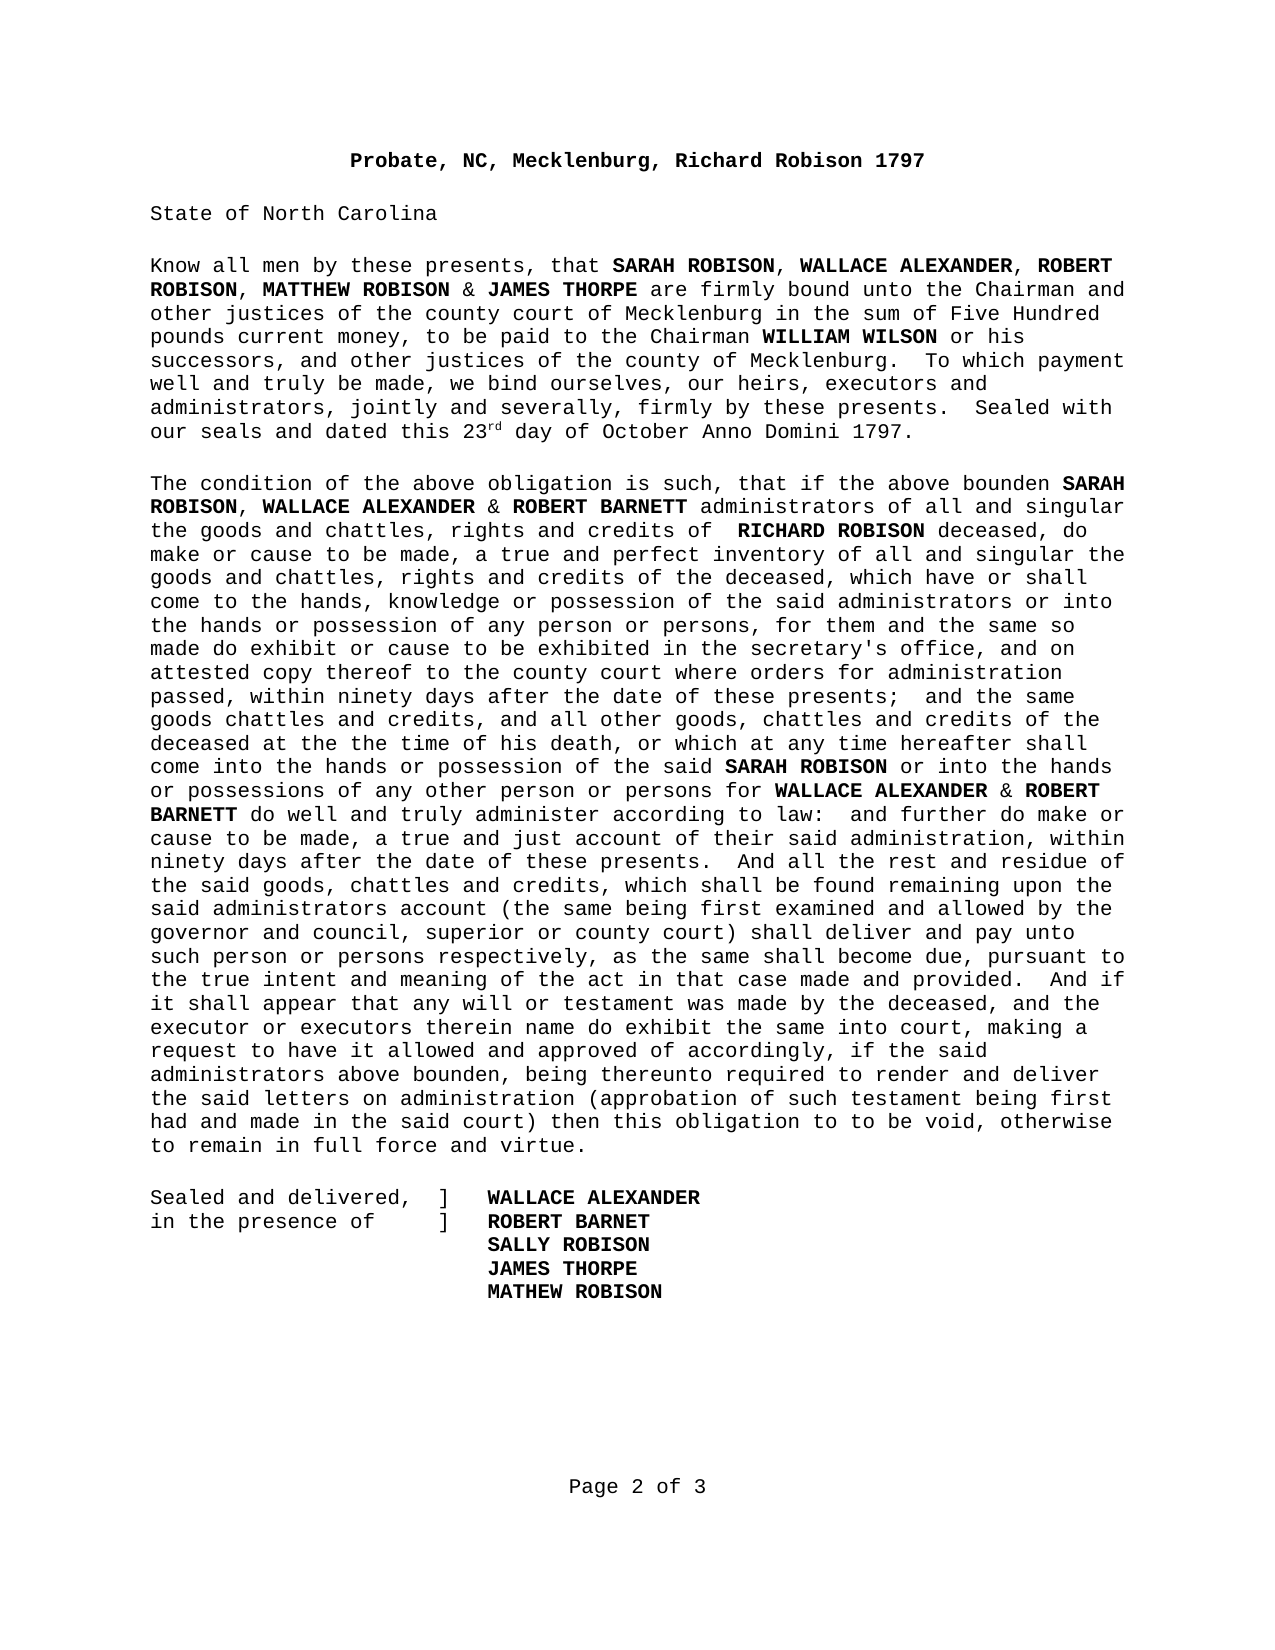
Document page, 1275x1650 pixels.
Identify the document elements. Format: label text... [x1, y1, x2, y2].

text Sally Robison [150, 1234, 1125, 1258]
text Mathew Robison [150, 1282, 1125, 1305]
text James Thorpe [150, 1258, 1125, 1282]
text Sealed and delivered, ] Wallace Alexander [150, 1187, 1125, 1211]
text The condition of the above obligation is such, that if the above bounden Sarah Robison, Wallace Alexander & robert barnett administrators of all and singular the goods and chattles, rights and credits of Richard Robison deceased, do make or cause to be made, a true and perfect inventory of all and singular the goods and chattles, rights and credits of the deceased, which have or shall come to the hands, knowledge or possession of the said administrators or into the hands or possession of any person or persons, for them and the same so made do exhibit or cause to be exhibited in the secretary's office, and on attested copy thereof to the county court where orders for administration passed, within ninety days after the date of these presents; and the same goods chattles and credits, and all other goods, chattles and credits of the deceased at the the time of his death, or which at any time hereafter shall come into the hands or possession of the said Sarah Robison or into the hands or possessions of any other person or persons for Wallace Alexander & Robert Barnett do well and truly administer according to law: and further do make or cause to be made, a true and just account of their said administration, within ninety days after the date of these presents. And all the rest and residue of the said goods, chattles and credits, which shall be found remaining upon the said administrators account (the same being first examined and allowed by the governor and council, superior or county court) shall deliver and pay unto such person or persons respectively, as the same shall become due, pursuant to the true intent and meaning of the act in that case made and provided. And if it shall appear that any will or testament was made by the deceased, and the executor or executors therein name do exhibit the same into court, making a request to have it allowed and approved of accordingly, if the said administrators above bounden, being thereunto required to render and deliver the said letters on administration (approbation of such testament being first had and made in the said court) then this obligation to to be void, otherwise to remain in full force and virtue. [150, 473, 1125, 1158]
text in the presence of ] robert Barnet [150, 1211, 1125, 1234]
text State of North Carolina [150, 203, 1125, 227]
text Know all men by these presents, that Sarah Robison, Wallace Alexander, Robert Robison, Matthew Robison & James Thorpe are firmly bound unto the Chairman and other justices of the county court of Mecklenburg in the sum of Five Hundred pounds current money, to be paid to the Chairman William Wilson or his successors, and other justices of the county of Mecklenburg. To which payment well and truly be made, we bind ourselves, our heirs, executors and administrators, jointly and severally, firmly by these presents. Sealed with our seals and dated this 23rd day of October Anno Domini 1797. [150, 255, 1125, 444]
